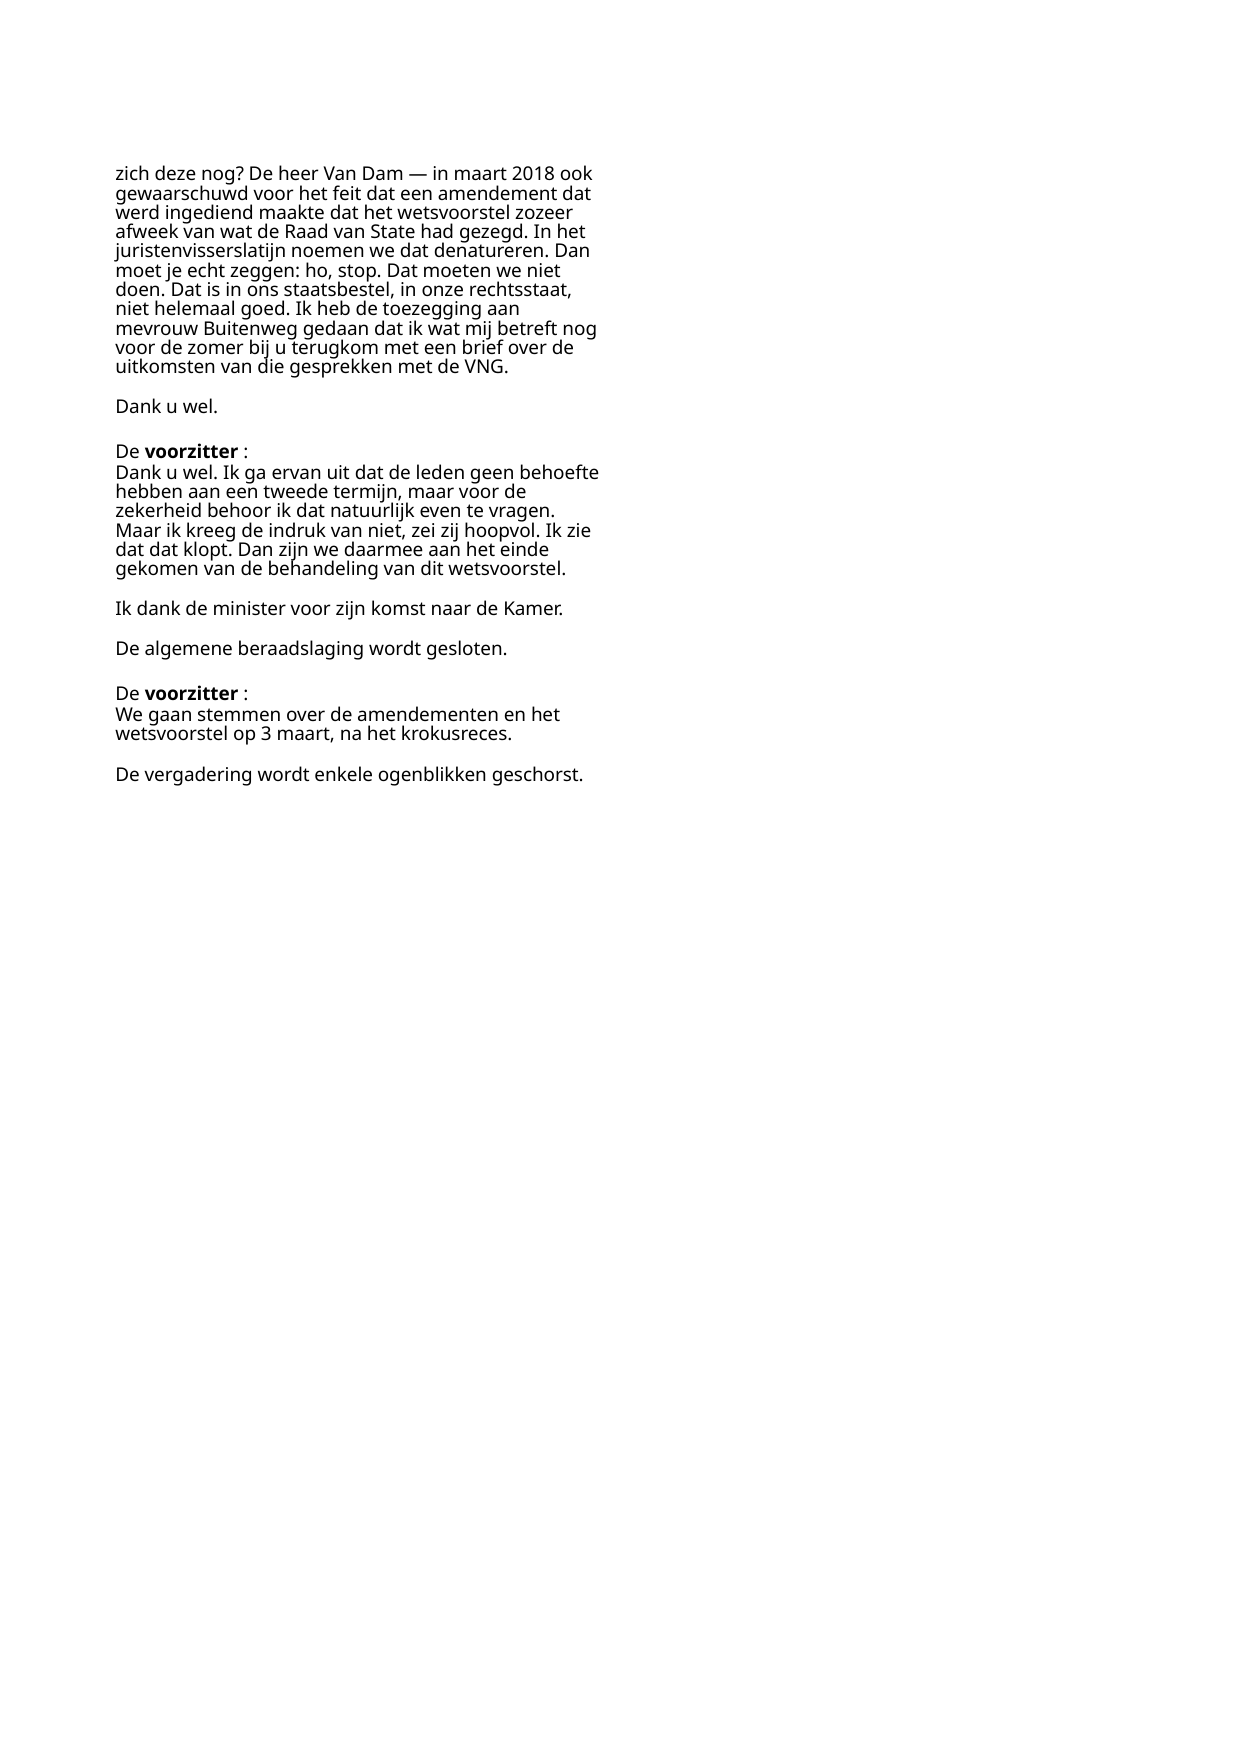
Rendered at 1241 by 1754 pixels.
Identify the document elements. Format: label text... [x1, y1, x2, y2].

text Ik dank de minister voor zijn komst naar de Kamer. [115, 600, 605, 619]
text De voorzitter : [115, 438, 605, 464]
text We gaan stemmen over de amendementen en het wetsvoorstel op 3 maart, na het krokusreces. [115, 706, 605, 745]
text De vergadering wordt enkele ogenblikken geschorst. [115, 766, 605, 785]
text De voorzitter : [115, 680, 605, 706]
text zich deze nog? De heer Van Dam — in maart 2018 ook gewaarschuwd voor het feit dat een amendement dat werd ingediend maakte dat het wetsvoorstel zozeer afweek van wat de Raad van State had gezegd. In het juristenvisserslatijn noemen we dat denatureren. Dan moet je echt zeggen: ho, stop. Dat moeten we niet doen. Dat is in ons staatsbestel, in onze rechtsstaat, niet helemaal goed. Ik heb de toezegging aan mevrouw Buitenweg gedaan dat ik wat mij betreft nog voor de zomer bij u terugkom met een brief over de uitkomsten van die gesprekken met de VNG. [115, 165, 605, 377]
text Dank u wel. Ik ga ervan uit dat de leden geen behoefte hebben aan een tweede termijn, maar voor de zekerheid behoor ik dat natuurlijk even te vragen. Maar ik kreeg de indruk van niet, zei zij hoopvol. Ik zie dat dat klopt. Dan zijn we daarmee aan het einde gekomen van de behandeling van dit wetsvoorstel. [115, 464, 605, 579]
text De algemene beraadslaging wordt gesloten. [115, 640, 605, 659]
text Dank u wel. [115, 398, 605, 417]
